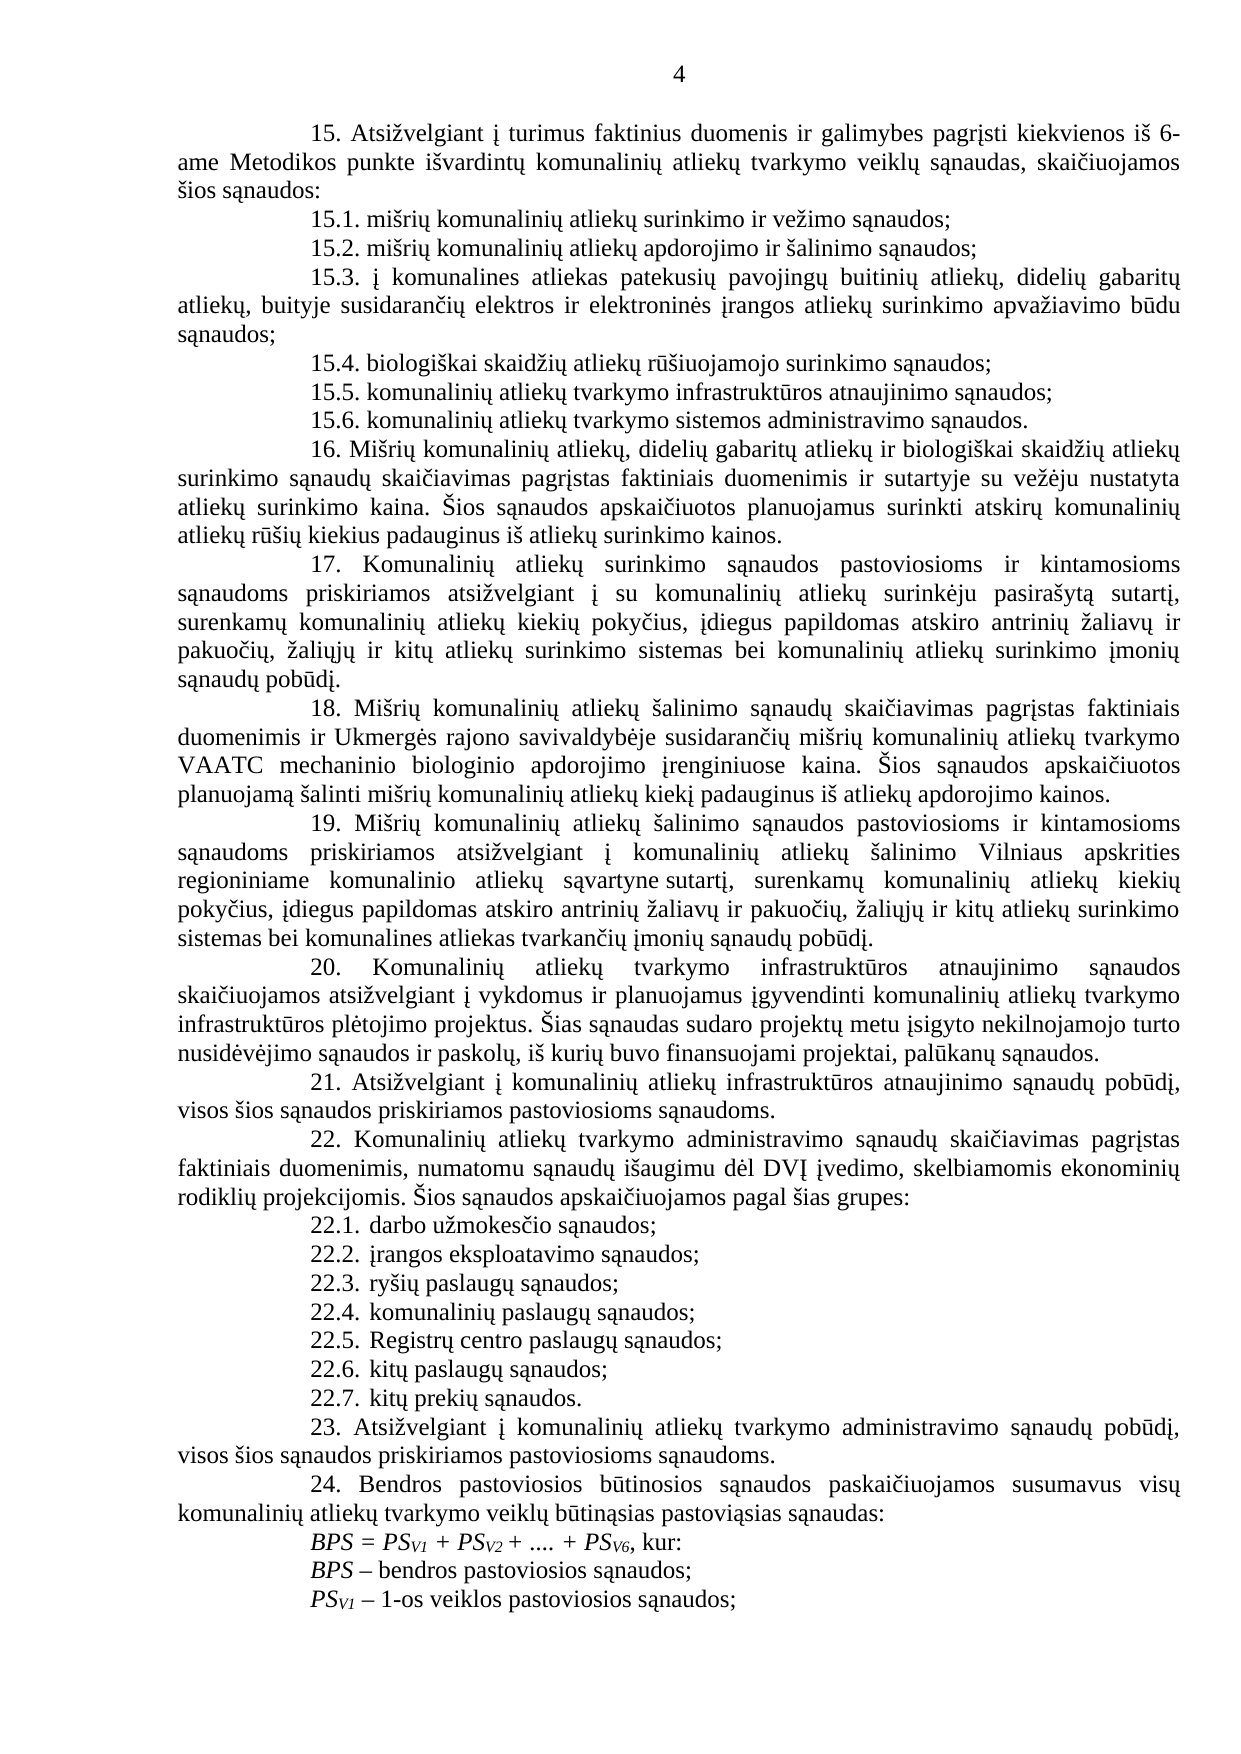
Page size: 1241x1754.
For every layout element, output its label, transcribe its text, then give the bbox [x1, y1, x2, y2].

text 22.6. kitų paslaugų sąnaudos; [281, 1354, 1181, 1383]
text BPS = PSV1 + PSV2 + .... + PSV6, kur: [222, 1527, 1181, 1556]
text 22.7. kitų prekių sąnaudos. [281, 1383, 1181, 1412]
text PSV1 – 1-os veiklos pastoviosios sąnaudos; [222, 1584, 1181, 1613]
text 15.1. mišrių komunalinių atliekų surinkimo ir vežimo sąnaudos; [177, 204, 1181, 233]
text BPS – bendros pastoviosios sąnaudos; [222, 1556, 1181, 1584]
text 22.3. ryšių paslaugų sąnaudos; [281, 1268, 1181, 1297]
text 23. Atsižvelgiant į komunalinių atliekų tvarkymo administravimo sąnaudų pobūdį, visos šios sąnaudos priskiriamos pastoviosioms sąnaudoms. [177, 1412, 1181, 1469]
text 15.4. biologiškai skaidžių atliekų rūšiuojamojo surinkimo sąnaudos; [177, 348, 1181, 377]
text 22. Komunalinių atliekų tvarkymo administravimo sąnaudų skaičiavimas pagrįstas faktiniais duomenimis, numatomu sąnaudų išaugimu dėl DVĮ įvedimo, skelbiamomis ekonominių rodiklių projekcijomis. Šios sąnaudos apskaičiuojamos pagal šias grupes: [177, 1124, 1181, 1211]
text 22.1. darbo užmokesčio sąnaudos; [281, 1211, 1181, 1239]
text 17. Komunalinių atliekų surinkimo sąnaudos pastoviosioms ir kintamosioms sąnaudoms priskiriamos atsižvelgiant į su komunalinių atliekų surinkėju pasirašytą sutartį, surenkamų komunalinių atliekų kiekių pokyčius, įdiegus papildomas atskiro antrinių žaliavų ir pakuočių, žaliųjų ir kitų atliekų surinkimo sistemas bei komunalinių atliekų surinkimo įmonių sąnaudų pobūdį. [177, 549, 1181, 693]
text 19. Mišrių komunalinių atliekų šalinimo sąnaudos pastoviosioms ir kintamosioms sąnaudoms priskiriamos atsižvelgiant į komunalinių atliekų šalinimo Vilniaus apskrities regioniniame komunalinio atliekų sąvartyne sutartį, surenkamų komunalinių atliekų kiekių pokyčius, įdiegus papildomas atskiro antrinių žaliavų ir pakuočių, žaliųjų ir kitų atliekų surinkimo sistemas bei komunalines atliekas tvarkančių įmonių sąnaudų pobūdį. [177, 808, 1181, 952]
text 20. Komunalinių atliekų tvarkymo infrastruktūros atnaujinimo sąnaudos skaičiuojamos atsižvelgiant į vykdomus ir planuojamus įgyvendinti komunalinių atliekų tvarkymo infrastruktūros plėtojimo projektus. Šias sąnaudas sudaro projektų metu įsigyto nekilnojamojo turto nusidėvėjimo sąnaudos ir paskolų, iš kurių buvo finansuojami projektai, palūkanų sąnaudos. [177, 952, 1181, 1067]
text 18. Mišrių komunalinių atliekų šalinimo sąnaudų skaičiavimas pagrįstas faktiniais duomenimis ir Ukmergės rajono savivaldybėje susidarančių mišrių komunalinių atliekų tvarkymo VAATC mechaninio biologinio apdorojimo įrenginiuose kaina. Šios sąnaudos apskaičiuotos planuojamą šalinti mišrių komunalinių atliekų kiekį padauginus iš atliekų apdorojimo kainos. [177, 693, 1181, 808]
text 21. Atsižvelgiant į komunalinių atliekų infrastruktūros atnaujinimo sąnaudų pobūdį, visos šios sąnaudos priskiriamos pastoviosioms sąnaudoms. [177, 1067, 1181, 1124]
text 15. Atsižvelgiant į turimus faktinius duomenis ir galimybes pagrįsti kiekvienos iš 6-ame Metodikos punkte išvardintų komunalinių atliekų tvarkymo veiklų sąnaudas, skaičiuojamos šios sąnaudos: [177, 118, 1181, 204]
text 15.2. mišrių komunalinių atliekų apdorojimo ir šalinimo sąnaudos; [177, 233, 1181, 262]
text 15.5. komunalinių atliekų tvarkymo infrastruktūros atnaujinimo sąnaudos; [177, 377, 1181, 406]
text 16. Mišrių komunalinių atliekų, didelių gabaritų atliekų ir biologiškai skaidžių atliekų surinkimo sąnaudų skaičiavimas pagrįstas faktiniais duomenimis ir sutartyje su vežėju nustatyta atliekų surinkimo kaina. Šios sąnaudos apskaičiuotos planuojamus surinkti atskirų komunalinių atliekų rūšių kiekius padauginus iš atliekų surinkimo kainos. [177, 434, 1181, 549]
text 22.4. komunalinių paslaugų sąnaudos; [281, 1297, 1181, 1326]
text 22.5. Registrų centro paslaugų sąnaudos; [281, 1326, 1181, 1354]
text 15.6. komunalinių atliekų tvarkymo sistemos administravimo sąnaudos. [177, 406, 1181, 434]
text 15.3. į komunalines atliekas patekusių pavojingų buitinių atliekų, didelių gabaritų atliekų, buityje susidarančių elektros ir elektroninės įrangos atliekų surinkimo apvažiavimo būdu sąnaudos; [177, 262, 1181, 348]
text 22.2. įrangos eksploatavimo sąnaudos; [281, 1239, 1181, 1268]
text 24. Bendros pastoviosios būtinosios sąnaudos paskaičiuojamos susumavus visų komunalinių atliekų tvarkymo veiklų būtinąsias pastoviąsias sąnaudas: [177, 1469, 1181, 1527]
